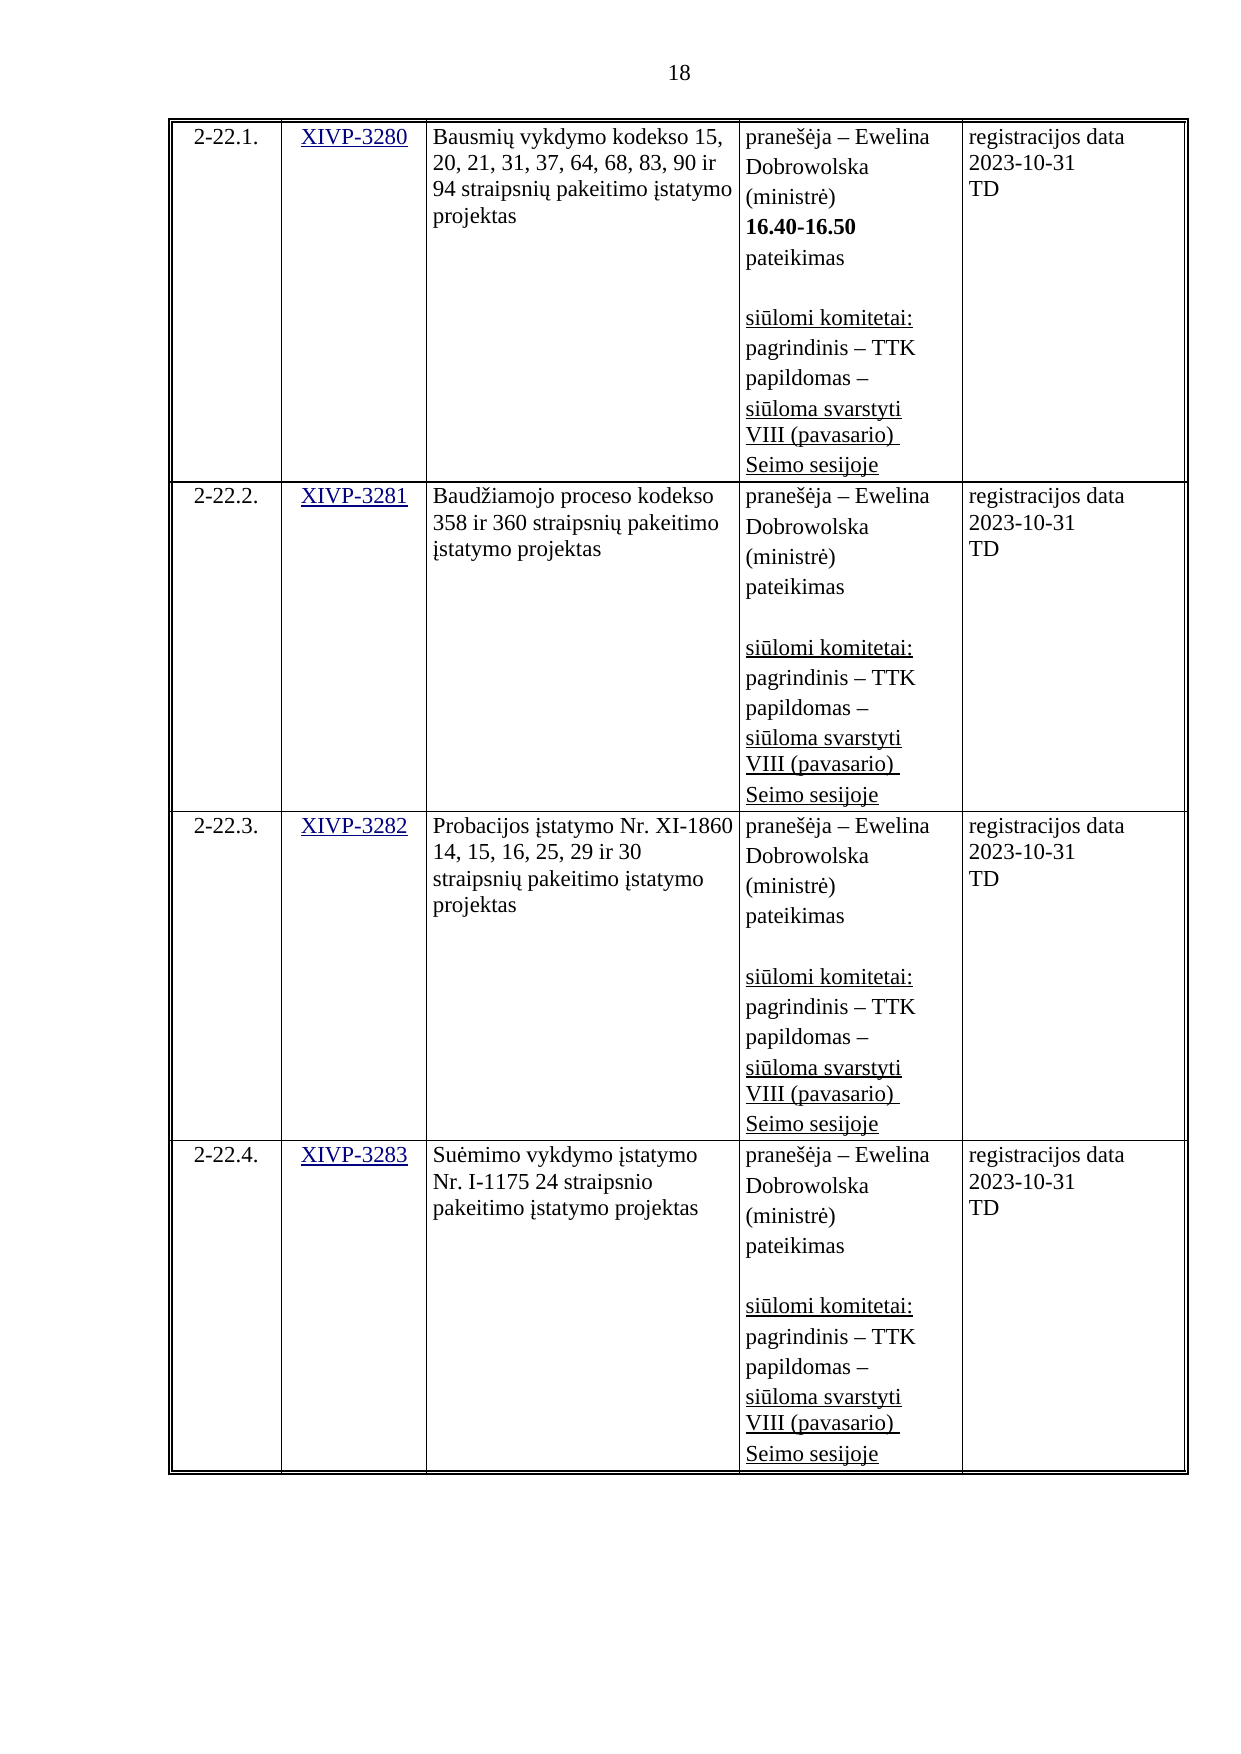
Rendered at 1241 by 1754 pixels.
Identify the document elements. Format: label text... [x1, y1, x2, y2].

table_cell XIVP-3281 [282, 483, 426, 811]
table_cell registracijos data 2023-10-31 TD [963, 483, 1184, 811]
table_cell 2-22.2. [173, 483, 281, 811]
table_cell pranešėja – Ewelina Dobrowolska (ministrė) 16.40-16.50 pateikimas siūlomi komitetai: pagrindinis – TTK papildomas – siūloma svarstyti VIII (pavasario) Seimo sesijoje [740, 123, 962, 481]
table_cell XIVP-3280 [282, 123, 426, 481]
table_cell XIVP-3282 [282, 812, 426, 1140]
table_cell pranešėja – Ewelina Dobrowolska (ministrė) pateikimas siūlomi komitetai: pagrindinis – TTK papildomas – siūloma svarstyti VIII (pavasario) Seimo sesijoje [740, 1141, 962, 1470]
table_cell Suėmimo vykdymo įstatymo Nr. I-1175 24 straipsnio pakeitimo įstatymo projektas [427, 1141, 739, 1470]
table_cell 2-22.4. [173, 1141, 281, 1470]
table_cell registracijos data 2023-10-31 TD [963, 812, 1184, 1140]
table_cell registracijos data 2023-10-31 TD [963, 1141, 1184, 1470]
table_cell 2-22.1. [173, 123, 281, 481]
table_cell Bausmių vykdymo kodekso 15, 20, 21, 31, 37, 64, 68, 83, 90 ir 94 straipsnių pakeitimo įstatymo projektas [427, 123, 739, 481]
table_cell registracijos data 2023-10-31 TD [963, 123, 1184, 481]
table_cell Baudžiamojo proceso kodekso 358 ir 360 straipsnių pakeitimo įstatymo projektas [427, 483, 739, 811]
table_cell 2-22.3. [173, 812, 281, 1140]
table_cell pranešėja – Ewelina Dobrowolska (ministrė) pateikimas siūlomi komitetai: pagrindinis – TTK papildomas – siūloma svarstyti VIII (pavasario) Seimo sesijoje [740, 812, 962, 1140]
table_cell pranešėja – Ewelina Dobrowolska (ministrė) pateikimas siūlomi komitetai: pagrindinis – TTK papildomas – siūloma svarstyti VIII (pavasario) Seimo sesijoje [740, 483, 962, 811]
table_cell Probacijos įstatymo Nr. XI-1860 14, 15, 16, 25, 29 ir 30 straipsnių pakeitimo įstatymo projektas [427, 812, 739, 1140]
table_cell XIVP-3283 [282, 1141, 426, 1470]
